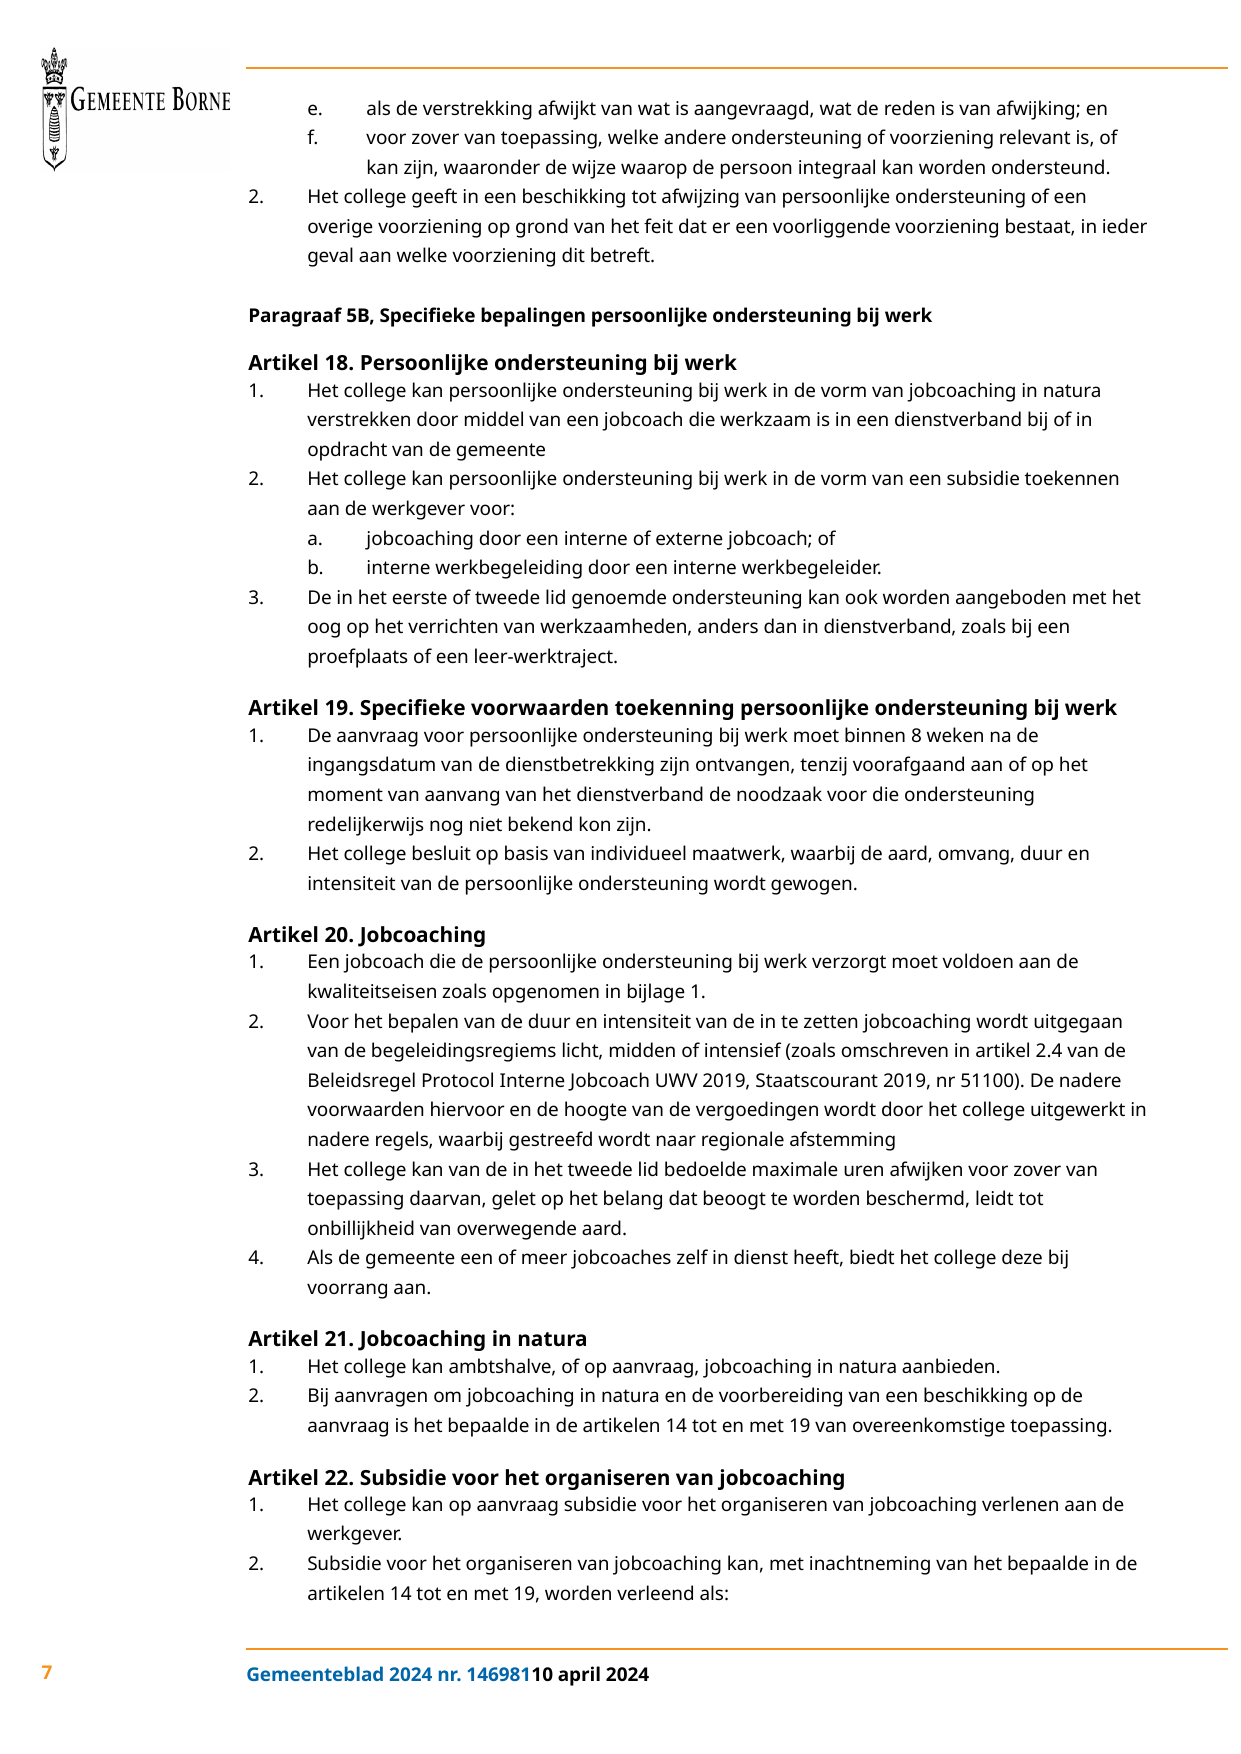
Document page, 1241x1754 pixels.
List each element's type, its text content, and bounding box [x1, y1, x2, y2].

text Artikel 22. Subsidie voor het organiseren van jobcoaching [248, 1463, 1152, 1491]
list Als de gemeente een of meer jobcoaches zelf in dienst heeft, biedt het college deze bij voorrang aan. [248, 1244, 1152, 1300]
text Artikel 20. Jobcoaching [248, 920, 1152, 949]
list Het college kan persoonlijke ondersteuning bij werk in de vorm van jobcoaching in natura verstrekken door middel van een jobcoach die werkzaam is in een dienstverband bij of in opdracht van de gemeente [248, 377, 1152, 462]
list voor zover van toepassing, welke andere ondersteuning of voorziening relevant is, of kan zijn, waaronder de wijze waarop de persoon integraal kan worden ondersteund. [307, 124, 1152, 180]
list Het college kan van de in het tweede lid bedoelde maximale uren afwijken voor zover van toepassing daarvan, gelet op het belang dat beoogt te worden beschermd, leidt tot onbillijkheid van overwegende aard. [248, 1156, 1152, 1241]
list Het college kan persoonlijke ondersteuning bij werk in de vorm van een subsidie toekennen aan de werkgever voor: [248, 466, 1152, 521]
list De in het eerste of tweede lid genoemde ondersteuning kan ook worden aangeboden met het oog op het verrichten van werkzaamheden, anders dan in dienstverband, zoals bij een proefplaats of een leer-werktraject. [248, 584, 1152, 669]
text Paragraaf 5B, Specifieke bepalingen persoonlijke ondersteuning bij werk [248, 302, 1152, 328]
list Het college besluit op basis van individueel maatwerk, waarbij de aard, omvang, duur en intensiteit van de persoonlijke ondersteuning wordt gewogen. [248, 840, 1152, 896]
list Het college geeft in een beschikking tot afwijzing van persoonlijke ondersteuning of een overige voorziening op grond van het feit dat er een voorliggende voorziening bestaat, in ieder geval aan welke voorziening dit betreft. [248, 183, 1152, 268]
list Het college kan op aanvraag subsidie voor het organiseren van jobcoaching verlenen aan de werkgever. [248, 1491, 1152, 1546]
list als de verstrekking afwijkt van wat is aangevraagd, wat de reden is van afwijking; en [307, 95, 1152, 121]
list Subsidie voor het organiseren van jobcoaching kan, met inachtneming van het bepaalde in de artikelen 14 tot en met 19, worden verleend als: [248, 1550, 1152, 1606]
list jobcoaching door een interne of externe jobcoach; of [307, 525, 1152, 551]
text Artikel 19. Specifieke voorwaarden toekenning persoonlijke ondersteuning bij werk [248, 693, 1152, 722]
list Bij aanvragen om jobcoaching in natura en de voorbereiding van een beschikking op de aanvraag is het bepaalde in de artikelen 14 tot en met 19 van overeenkomstige toepassing. [248, 1383, 1152, 1438]
list Voor het bepalen van de duur en intensiteit van de in te zetten jobcoaching wordt uitgegaan van de begeleidingsregiems licht, midden of intensief (zoals omschreven in artikel 2.4 van de Beleidsregel Protocol Interne Jobcoach UWV 2019, Staatscourant 2019, nr 51100). De nadere voorwaarden hiervoor en de hoogte van de vergoedingen wordt door het college uitgewerkt in nadere regels, waarbij gestreefd wordt naar regionale afstemming [248, 1008, 1152, 1152]
text Artikel 21. Jobcoaching in natura [248, 1324, 1152, 1353]
list De aanvraag voor persoonlijke ondersteuning bij werk moet binnen 8 weken na de ingangsdatum van de dienstbetrekking zijn ontvangen, tenzij voorafgaand aan of op het moment van aanvang van het dienstverband de noodzaak voor die ondersteuning redelijkerwijs nog niet bekend kon zijn. [248, 722, 1152, 836]
list Het college kan ambtshalve, of op aanvraag, jobcoaching in natura aanbieden. [248, 1353, 1152, 1379]
picture [41, 47, 231, 172]
list interne werkbegeleiding door een interne werkbegeleider. [307, 554, 1152, 580]
list Een jobcoach die de persoonlijke ondersteuning bij werk verzorgt moet voldoen aan de kwaliteitseisen zoals opgenomen in bijlage 1. [248, 949, 1152, 1004]
text Artikel 18. Persoonlijke ondersteuning bij werk [248, 348, 1152, 377]
